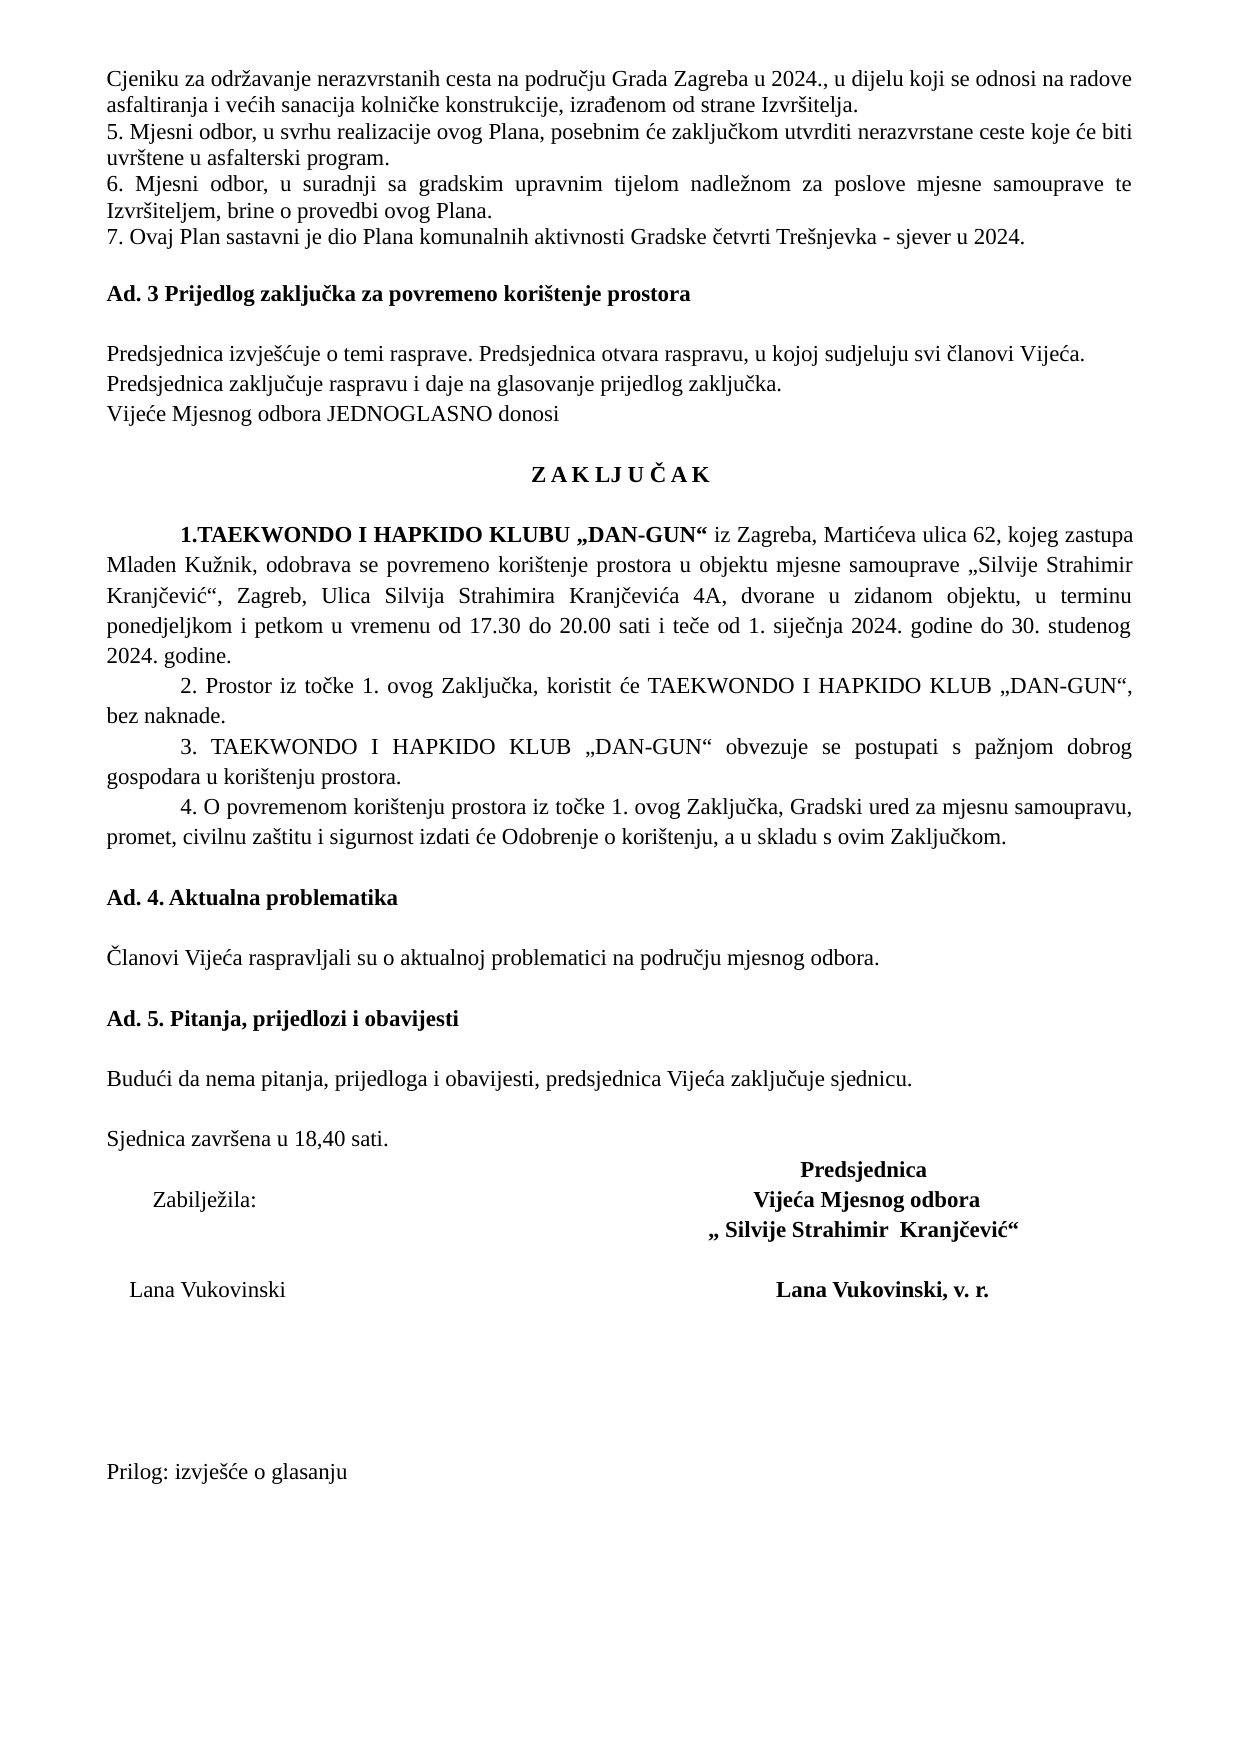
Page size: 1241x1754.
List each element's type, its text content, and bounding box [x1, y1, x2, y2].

text Prilog: izvješće o glasanju [106, 1458, 1134, 1484]
text 4. O povremenom korištenju prostora iz točke 1. ovog Zaključka, Gradski ured za mjesnu samoupravu, promet, civilnu zaštitu i sigurnost izdati će Odobrenje o korištenju, a u skladu s ovim Zaključkom. [106, 793, 1134, 850]
text „ Silvije Strahimir Kranjčević“ [623, 1216, 1134, 1242]
text Cjeniku za održavanje nerazvrstanih cesta na području Grada Zagreba u 2024., u dijelu koji se odnosi na radove asfaltiranja i većih sanacija kolničke konstrukcije, izrađenom od strane Izvršitelja. [106, 65, 1134, 118]
text Članovi Vijeća raspravljali su o aktualnoj problematici na području mjesnog odbora. [106, 944, 1134, 971]
text Predsjednica zaključuje raspravu i daje na glasovanje prijedlog zaključka. [106, 370, 1134, 397]
text 5. Mjesni odbor, u svrhu realizacije ovog Plana, posebnim će zaključkom utvrditi nerazvrstane ceste koje će biti uvrštene u asfalterski program. [106, 118, 1134, 170]
text Z A K LJ U Č A K [106, 461, 1134, 487]
text Sjednica završena u 18,40 sati. [106, 1126, 1134, 1152]
text 7. Ovaj Plan sastavni je dio Plana komunalnih aktivnosti Gradske četvrti Trešnjevka - sjever u 2024. [106, 223, 1134, 249]
text Zabilježila: Vijeća Mjesnog odbora [106, 1186, 1134, 1212]
text 3. TAEKWONDO I HAPKIDO KLUB „DAN-GUN“ obvezuje se postupati s pažnjom dobrog gospodara u korištenju prostora. [106, 733, 1134, 789]
text Predsjednica izvješćuje o temi rasprave. Predsjednica otvara raspravu, u kojoj sudjeluju svi članovi Vijeća. [106, 340, 1134, 366]
text Vijeće Mjesnog odbora JEDNOGLASNO donosi [106, 401, 1134, 427]
text Predsjednica [106, 1156, 1134, 1182]
text Ad. 5. Pitanja, prijedlozi i obavijesti [106, 1005, 1143, 1031]
text Budući da nema pitanja, prijedloga i obavijesti, predsjednica Vijeća zaključuje sjednicu. [106, 1065, 1134, 1091]
text 2. Prostor iz točke 1. ovog Zaključka, koristit će TAEKWONDO I HAPKIDO KLUB „DAN-GUN“, bez naknade. [106, 672, 1134, 729]
text Lana Vukovinski Lana Vukovinski, v. r. [106, 1277, 1134, 1303]
text 6. Mjesni odbor, u suradnji sa gradskim upravnim tijelom nadležnom za poslove mjesne samouprave te Izvršiteljem, brine o provedbi ovog Plana. [106, 170, 1134, 223]
text Ad. 3 Prijedlog zaključka za povremeno korištenje prostora [106, 280, 1134, 306]
text 1.TAEKWONDO I HAPKIDO KLUBU „DAN-GUN“ iz Zagreba, Martićeva ulica 62, kojeg zastupa Mladen Kužnik, odobrava se povremeno korištenje prostora u objektu mjesne samouprave „Silvije Strahimir Kranjčević“, Zagreb, Ulica Silvija Strahimira Kranjčevića 4A, dvorane u zidanom objektu, u terminu ponedjeljkom i petkom u vremenu od 17.30 do 20.00 sati i teče od 1. siječnja 2024. godine do 30. studenog 2024. godine. [106, 521, 1134, 668]
text Ad. 4. Aktualna problematika [106, 884, 1134, 910]
